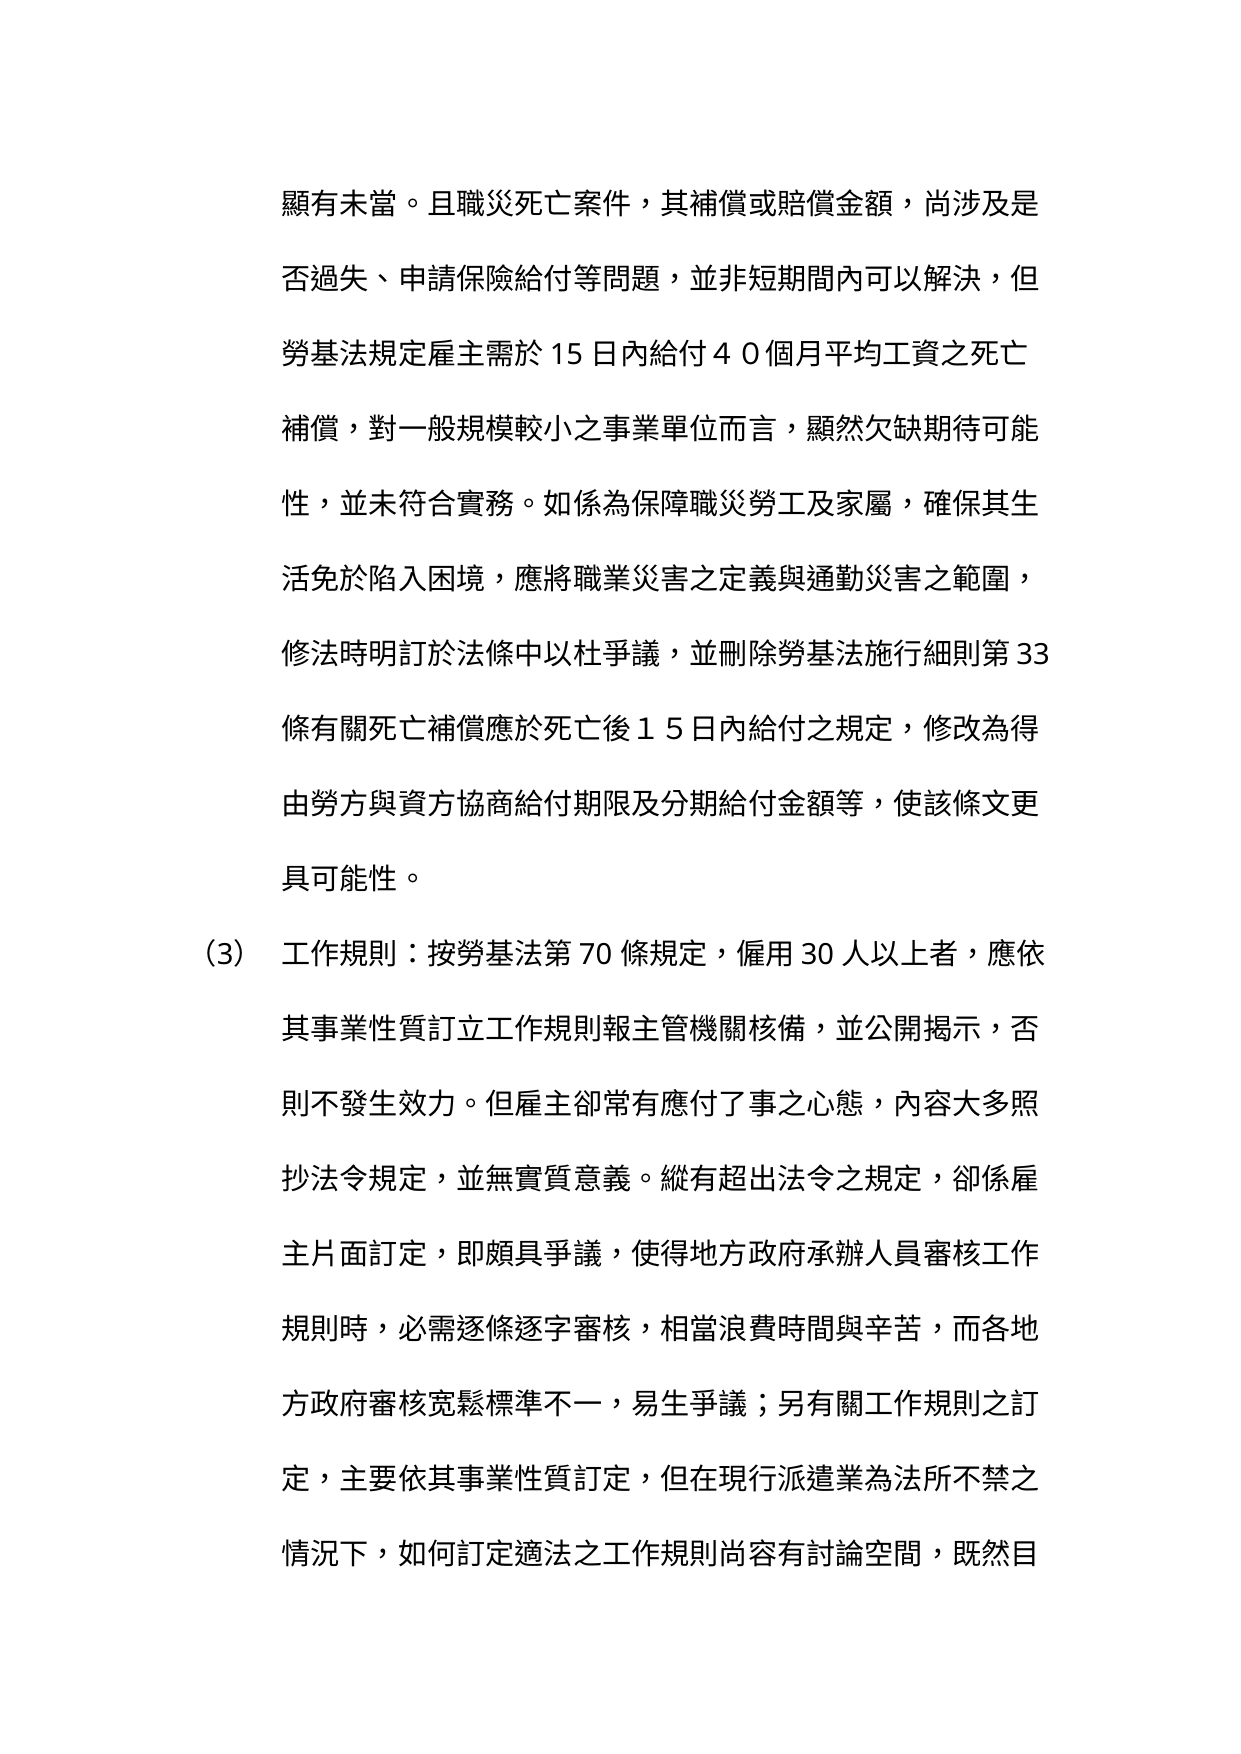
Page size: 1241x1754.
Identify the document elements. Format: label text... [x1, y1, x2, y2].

list 顯有未當。且職災死亡案件，其補償或賠償金額，尚涉及是否過失、申請保險給付等問題，並非短期間內可以解決，但勞基法規定雇主需於15 日內給付４０個月平均工資之死亡補償，對一般規模較小之事業單位而言，顯然欠缺期待可能性，並未符合實務。如係為保障職災勞工及家屬，確保其生活免於陷入困境，應將職業災害之定義與通勤災害之範圍，修法時明訂於法條中以杜爭議，並刪除勞基法施行細則第33條有關死亡補償應於死亡後１５日內給付之規定，修改為得由勞方與資方協商給付期限及分期給付金額等，使該條文更具可能性。 [187, 164, 1053, 914]
list 工作規則：按勞基法第70 條規定，僱用30 人以上者，應依其事業性質訂立工作規則報主管機關核備，並公開揭示，否則不發生效力。但雇主卻常有應付了事之心態，內容大多照抄法令規定，並無實質意義。縱有超出法令之規定，卻係雇主片面訂定，即頗具爭議，使得地方政府承辦人員審核工作規則時，必需逐條逐字審核，相當浪費時間與辛苦，而各地方政府審核宽鬆標準不一，易生爭議；另有關工作規則之訂定，主要依其事業性質訂定，但在現行派遣業為法所不禁之情況下，如何訂定適法之工作規則尚容有討論空間，既然目 [187, 914, 1053, 1589]
